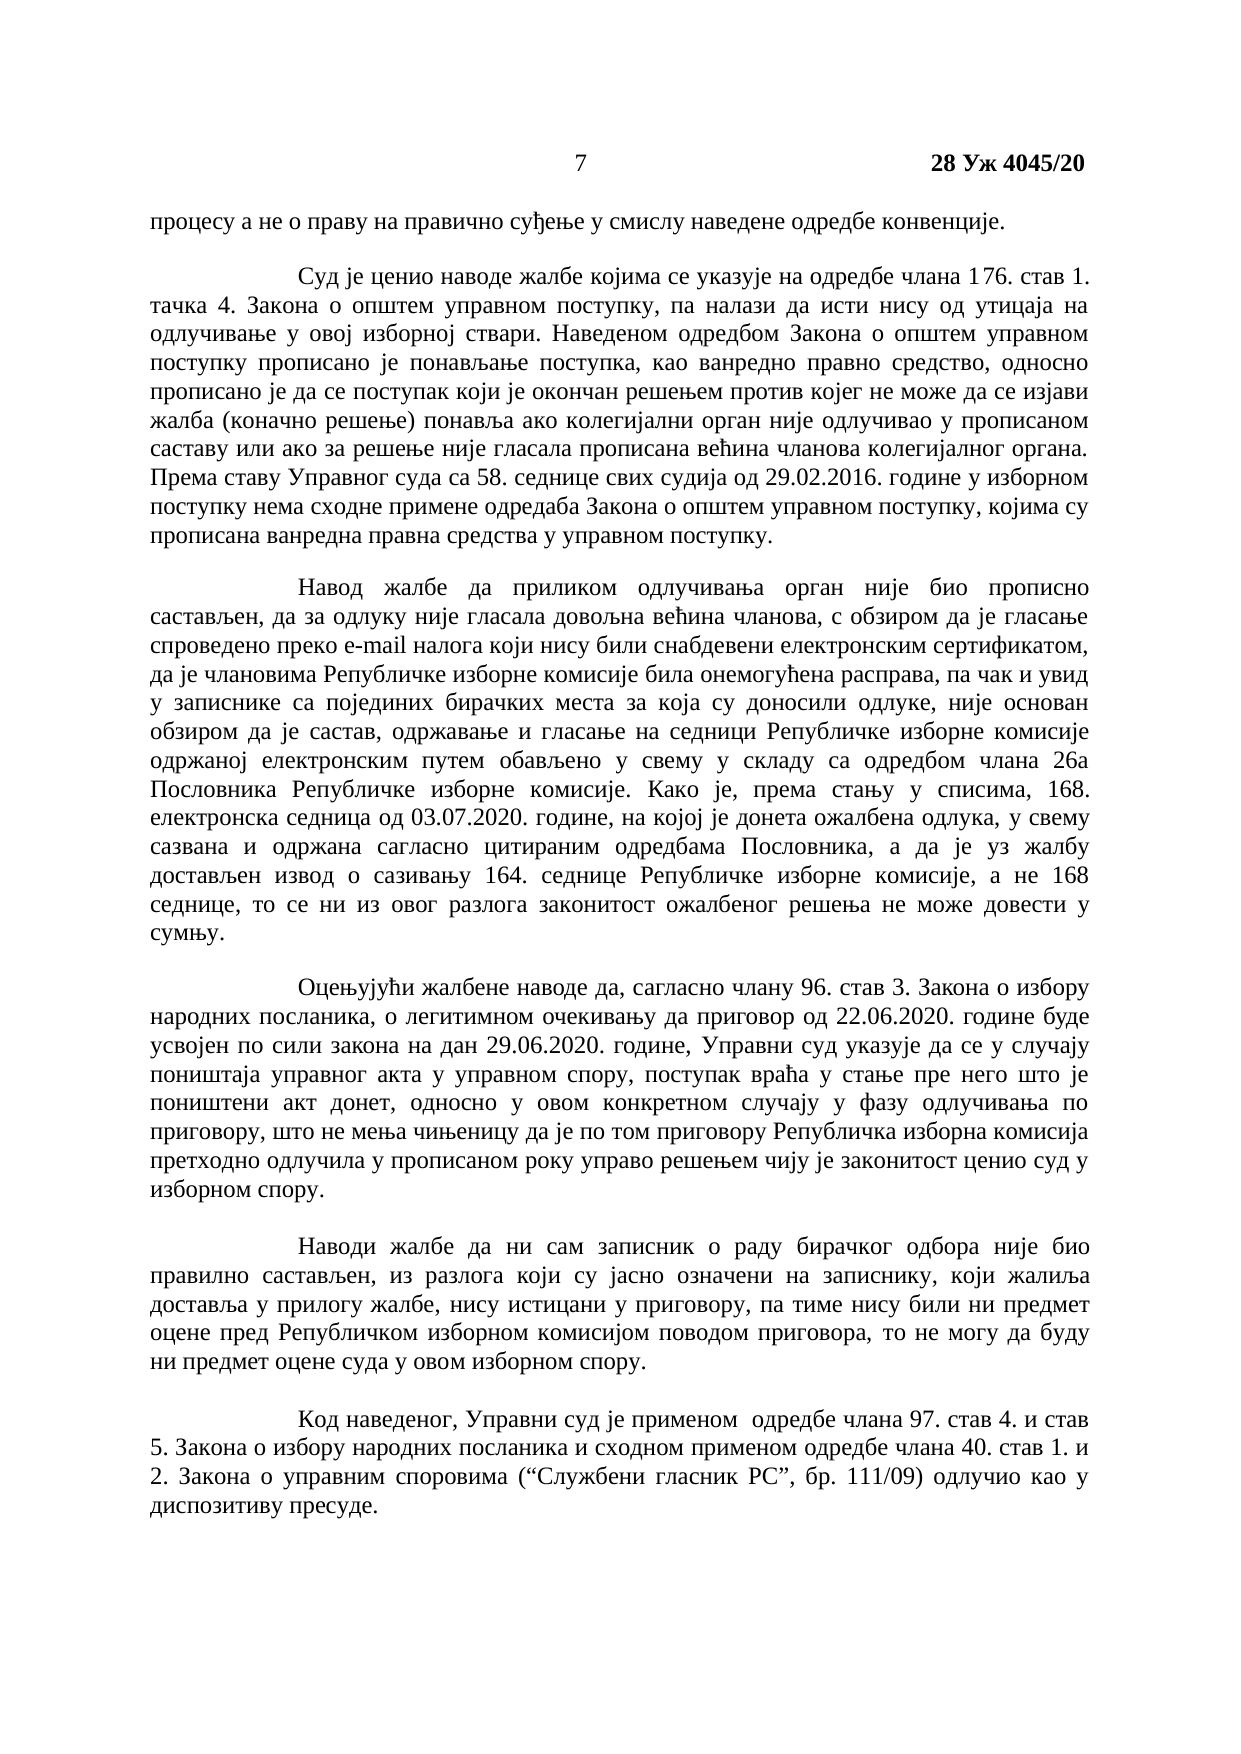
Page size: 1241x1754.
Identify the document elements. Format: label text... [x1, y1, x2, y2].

text Код наведеног, Управни суд је применом одредбе члана 97. став 4. и став 5. Закона о избору народних посланика и сходном применом одредбе члана 40. став 1. и 2. Закона о управним споровима (“Службени гласник РС”, бр. 111/09) одлучио као у диспозитиву пресуде. [150, 1404, 1090, 1519]
text Суд је ценио наводе жалбе којима се указује на одредбе члана 176. став 1. тачка 4. Закона о општем управном поступку, па налази да исти нису од утицаја на одлучивање у овој изборној ствари. Наведеном одредбом Закона о општем управном поступку прописано је понављање поступка, као ванредно правно средство, односно прописано је да се поступак који је окончан решењем против којег не може да се изјави жалба (коначно решење) понавља ако колегијални орган није одлучивао у прописаном саставу или ако за решење није гласала прописана већина чланова колегијалног органа. Према ставу Управног суда са 58. седнице свих судија од 29.02.2016. године у изборном поступку нема сходне примене одредаба Закона о општем управном поступку, којима су прописана ванредна правна средства у управном поступку. [150, 261, 1090, 548]
text Навод жалбе да приликом одлучивања орган није био прописно састављен, да за одлуку није гласала довољна већина чланова, с обзиром да је гласање спроведено преко e-mail налога који нису били снабдевени електронским сертификатом, да је члановима Републичке изборне комисије била онемогућена расправа, па чак и увид у записнике са појединих бирачких места за која су доносили одлуке, није основан обзиром да је састав, одржавање и гласање на седници Републичке изборне комисије одржаној електронским путем обављено у свему у складу са одредбом члана 26а Пословника Републичке изборне комисије. Како је, према стању у списима, 168. електронска седница од 03.07.2020. године, на којој је донета ожалбена одлука, у свему сазвана и одржана сагласно цитираним одредбама Пословника, а да је уз жалбу достављен извод о сазивању 164. седнице Републичке изборне комисије, а не 168 седнице, то се ни из овог разлога законитост ожалбеног решења не може довести у сумњу. [150, 572, 1090, 946]
text процесу а не о праву на правично суђење у смислу наведене одредбе конвенције. [150, 206, 1090, 234]
text Наводи жалбе да ни сам записник о раду бирачког одбора није био правилно састављен, из разлога који су јасно означени на записнику, који жалиља доставља у прилогу жалбе, нису истицани у приговору, па тиме нису били ни предмет оцене пред Републичком изборном комисијом поводом приговора, то не могу да буду ни предмет оцене суда у овом изборном спору. [150, 1231, 1090, 1375]
text Оцењујући жалбене наводе да, сагласно члану 96. став 3. Закона о избору народних посланика, о легитимном очекивању да приговор од 22.06.2020. године буде усвојен по сили закона на дан 29.06.2020. године, Управни суд указује да се у случају поништаја управног акта у управном спору, поступак враћа у стање пре него што је поништени акт донет, односно у овом конкретном случају у фазу одлучивања по приговору, што не мења чињеницу да је по том приговору Републичка изборна комисија претходно одлучила у прописаном року управо решењем чију је законитост ценио суд у изборном спору. [150, 972, 1090, 1202]
